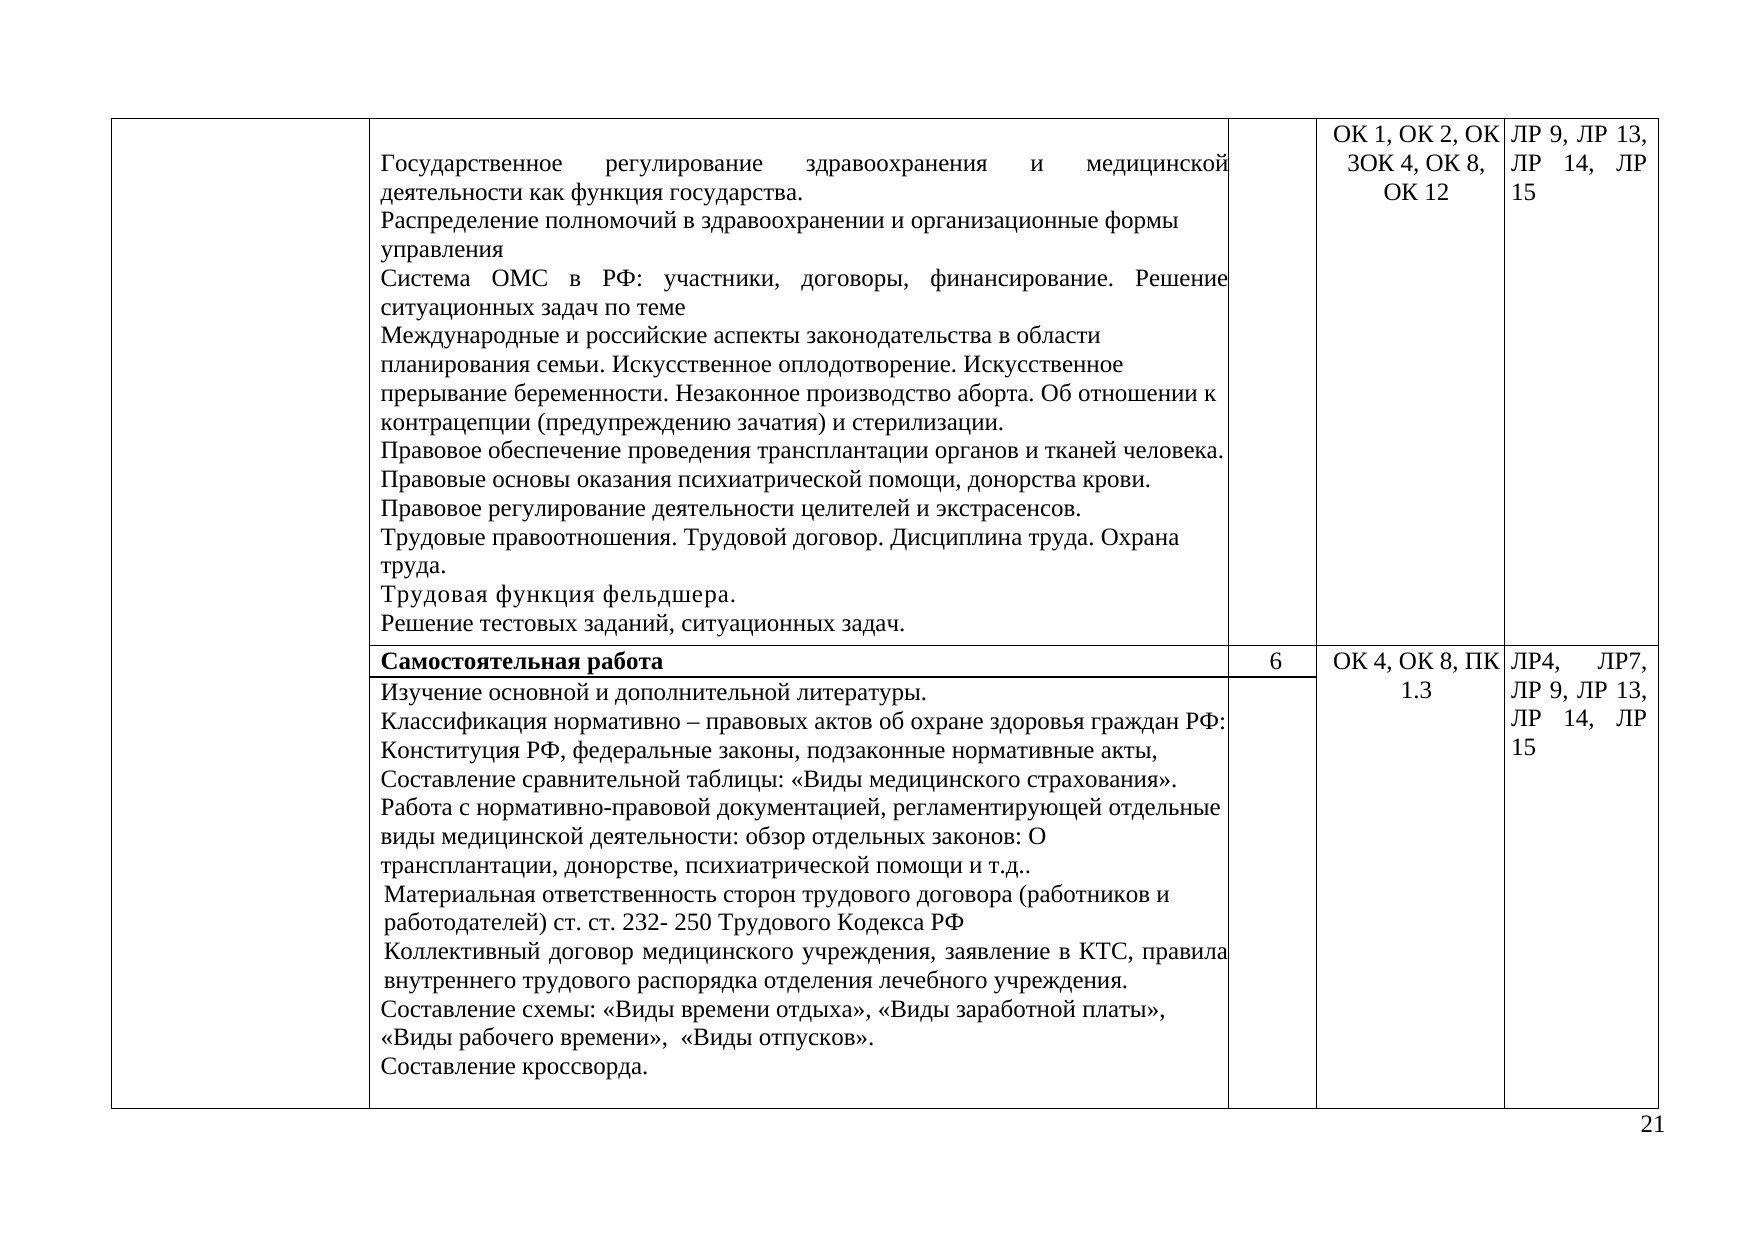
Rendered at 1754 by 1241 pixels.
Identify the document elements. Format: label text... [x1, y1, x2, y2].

table_cell Самостоятельная работа [370, 646, 1228, 676]
table_cell [1229, 678, 1316, 1108]
table_cell ОК 1, ОК 2, ОК 3ОК 4, ОК 8, ОК 12 [1317, 119, 1504, 645]
table_cell Государственное регулирование здравоохранения и медицинской деятельности как функция государства. Распределение полномочий в здравоохранении и организационные формы управления Система ОМС в РФ: участники, договоры, финансирование. Решение ситуационных задач по теме Международные и российские аспекты законодательства в области планирования семьи. Искусственное оплодотворение. Искусственное прерывание беременности. Незаконное производство аборта. Об отношении к контрацепции (предупреждению зачатия) и стерилизации. Правовое обеспечение проведения трансплантации органов и тканей человека. Правовые основы оказания психиатрической помощи, донорства крови. Правовое регулирование деятельности целителей и экстрасенсов. Трудовые правоотношения. Трудовой договор. Дисциплина труда. Охрана труда. Трудовая функция фельдшера. Решение тестовых заданий, ситуационных задач. [370, 119, 1228, 645]
table_cell [1229, 119, 1316, 645]
table_cell Изучение основной и дополнительной литературы. Классификация нормативно – правовых актов об охране здоровья граждан РФ: Конституция РФ, федеральные законы, подзаконные нормативные акты, Составление сравнительной таблицы: «Виды медицинского страхования». Работа с нормативно-правовой документацией, регламентирующей отдельные виды медицинской деятельности: обзор отдельных законов: О трансплантации, донорстве, психиатрической помощи и т.д.. Материальная ответственность сторон трудового договора (работников и работодателей) ст. ст. 232- 250 Трудового Кодекса РФ Коллективный договор медицинского учреждения, заявление в КТС, правила внутреннего трудового распорядка отделения лечебного учреждения. Составление схемы: «Виды времени отдыха», «Виды заработной платы», «Виды рабочего времени», «Виды отпусков». Составление кроссворда. [370, 678, 1228, 1108]
table_cell 6 [1229, 646, 1316, 676]
table_cell ЛР 9, ЛР 13, ЛР 14, ЛР 15 [1505, 119, 1658, 645]
table_cell ЛР4, ЛР7, ЛР 9, ЛР 13, ЛР 14, ЛР 15 [1505, 646, 1658, 1108]
table_cell ОК 4, ОК 8, ПК 1.3 [1317, 646, 1504, 1108]
